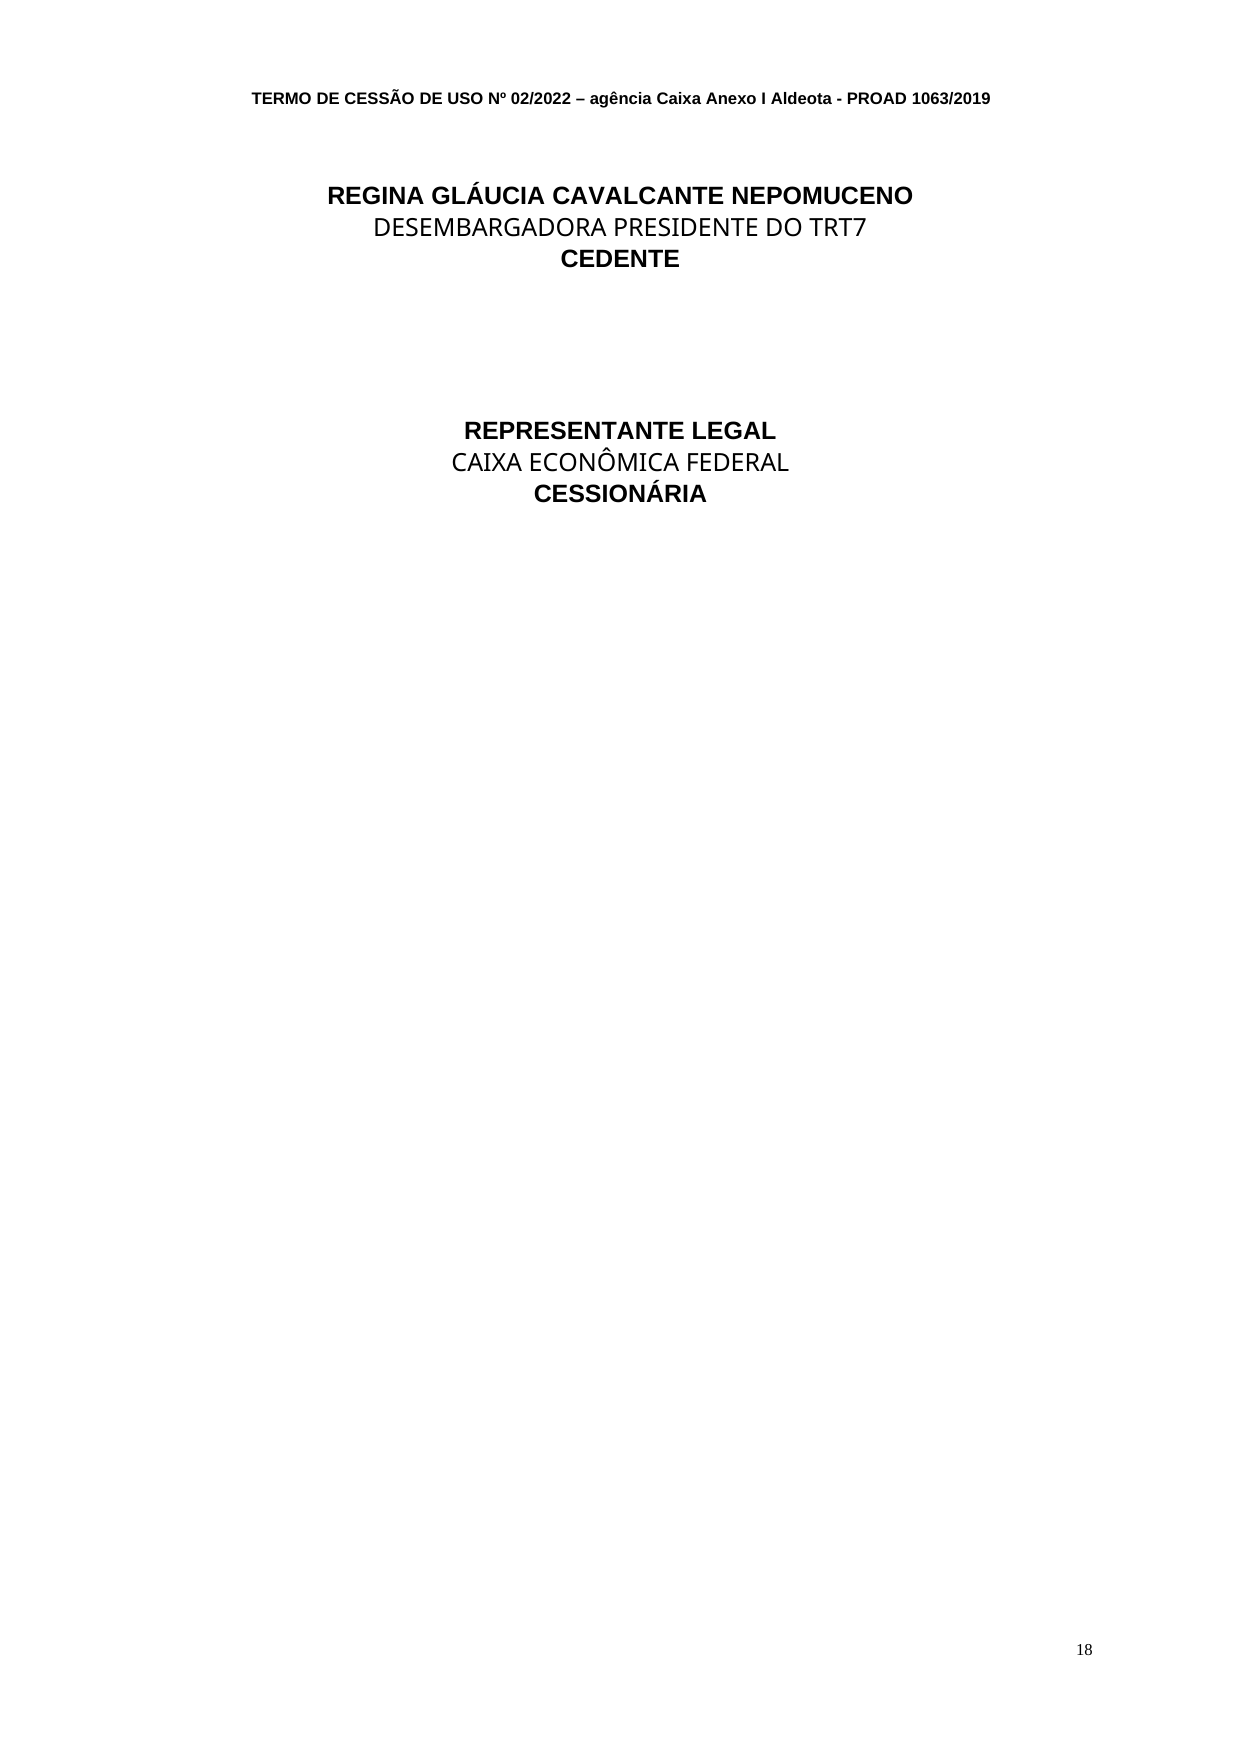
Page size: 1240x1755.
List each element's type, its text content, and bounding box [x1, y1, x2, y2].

text REPRESENTANTE LEGAL CAIXA ECONÔMICA FEDERAL CESSIONÁRIA [441, 416, 800, 508]
text REGINA GLÁUCIA CAVALCANTE NEPOMUCENO DESEMBARGADORA PRESIDENTE DO TRT7 CEDENTE [327, 181, 913, 272]
